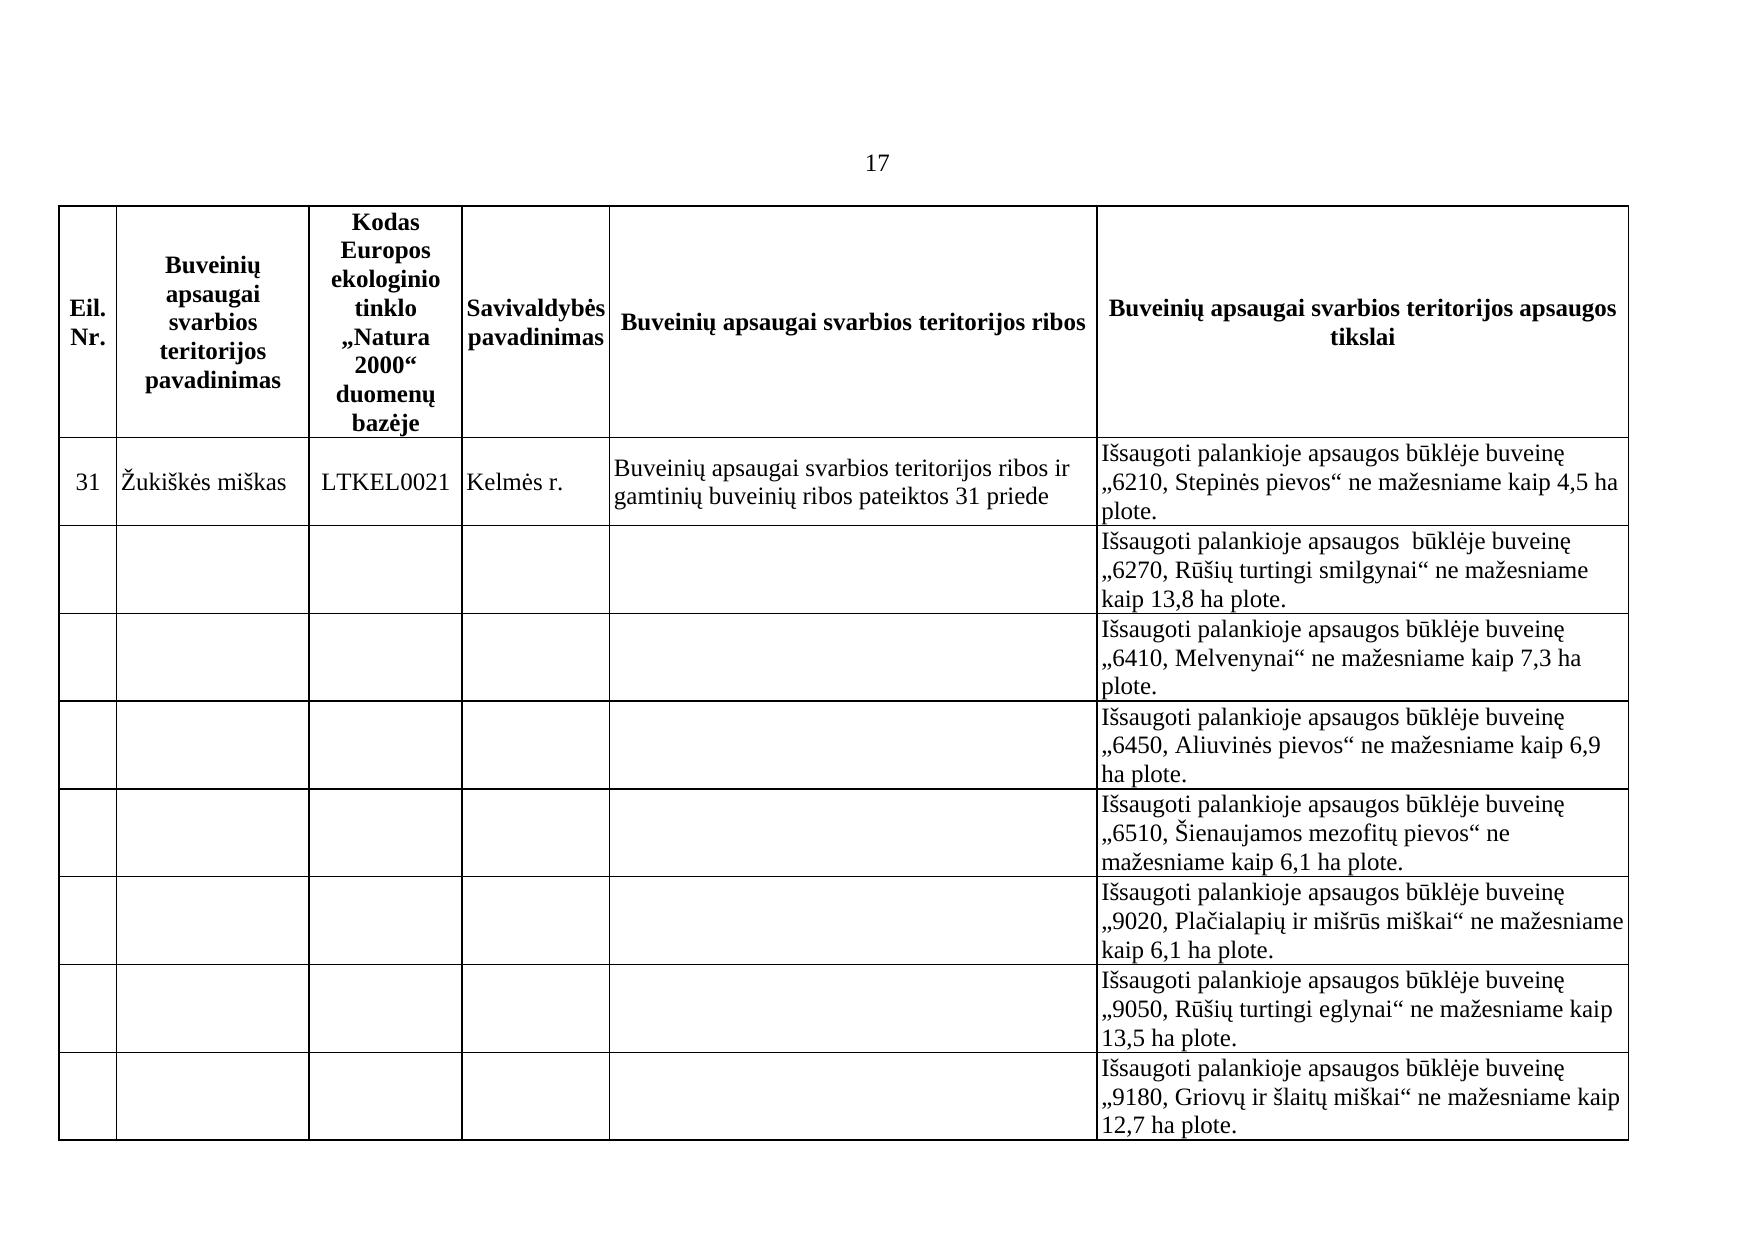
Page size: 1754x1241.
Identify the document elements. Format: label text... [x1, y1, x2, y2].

table_cell [310, 526, 461, 612]
table_cell [310, 614, 461, 700]
table_cell [610, 790, 1096, 876]
table_cell Išsaugoti palankioje apsaugos būklėje buveinę „9020, Plačialapių ir mišrūs miškai“ ne mažesniame kaip 6,1 ha plote. [1098, 877, 1628, 964]
table_cell [463, 702, 609, 788]
table_cell [310, 1053, 461, 1139]
table_cell Išsaugoti palankioje apsaugos būklėje buveinę „6450, Aliuvinės pievos“ ne mažesniame kaip 6,9 ha plote. [1098, 702, 1628, 788]
table_header Buveinių apsaugai svarbios teritorijos ribos [610, 207, 1096, 437]
table_header Kodas Europos ekologinio tinklo „Natura 2000“ duomenų bazėje [310, 207, 461, 437]
table_cell Išsaugoti palankioje apsaugos būklėje buveinę „6410, Melvenynai“ ne mažesniame kaip 7,3 ha plote. [1098, 614, 1628, 700]
table_cell [117, 526, 308, 612]
table_cell [117, 965, 308, 1051]
table_cell Išsaugoti palankioje apsaugos būklėje buveinę „6510, Šienaujamos mezofitų pievos“ ne mažesniame kaip 6,1 ha plote. [1098, 790, 1628, 876]
table_cell LTKEL0021 [310, 438, 461, 524]
table_cell [310, 702, 461, 788]
table_cell Išsaugoti palankioje apsaugos būklėje buveinę „9050, Rūšių turtingi eglynai“ ne mažesniame kaip 13,5 ha plote. [1098, 965, 1628, 1051]
table_cell [60, 965, 116, 1051]
table_cell [463, 1053, 609, 1139]
table_header Eil. Nr. [60, 207, 116, 437]
table_cell [610, 1053, 1096, 1139]
table_cell 31 [60, 438, 116, 524]
table_cell Išsaugoti palankioje apsaugos būklėje buveinę „9180, Griovų ir šlaitų miškai“ ne mažesniame kaip 12,7 ha plote. [1098, 1053, 1628, 1139]
table_cell [117, 790, 308, 876]
table_cell [117, 614, 308, 700]
table_cell [610, 877, 1096, 964]
table_cell [60, 702, 116, 788]
table_cell Buveinių apsaugai svarbios teritorijos ribos ir gamtinių buveinių ribos pateiktos 31 priede [610, 438, 1096, 524]
table_cell [610, 614, 1096, 700]
table_cell [60, 790, 116, 876]
table_header Buveinių apsaugai svarbios teritorijos apsaugos tikslai [1098, 207, 1628, 437]
table_cell [60, 614, 116, 700]
table_cell [60, 1053, 116, 1139]
table_cell [60, 526, 116, 612]
table_cell [117, 1053, 308, 1139]
table_cell Išsaugoti palankioje apsaugos būklėje buveinę „6270, Rūšių turtingi smilgynai“ ne mažesniame kaip 13,8 ha plote. [1098, 526, 1628, 612]
table_cell [463, 965, 609, 1051]
table_cell Kelmės r. [463, 438, 609, 524]
table_cell [463, 526, 609, 612]
table_cell Žukiškės miškas [117, 438, 308, 524]
table_cell [310, 790, 461, 876]
table_cell [117, 702, 308, 788]
table_cell [463, 790, 609, 876]
table_cell Išsaugoti palankioje apsaugos būklėje buveinę „6210, Stepinės pievos“ ne mažesniame kaip 4,5 ha plote. [1098, 438, 1628, 524]
table_cell [610, 965, 1096, 1051]
table_cell [60, 877, 116, 964]
table_cell [310, 877, 461, 964]
table_header Savivaldybės pavadinimas [463, 207, 609, 437]
table_cell [463, 614, 609, 700]
table_cell [610, 702, 1096, 788]
table_header Buveinių apsaugai svarbios teritorijos pavadinimas [117, 207, 308, 437]
table_cell [117, 877, 308, 964]
table_cell [463, 877, 609, 964]
table_cell [610, 526, 1096, 612]
table_cell [310, 965, 461, 1051]
